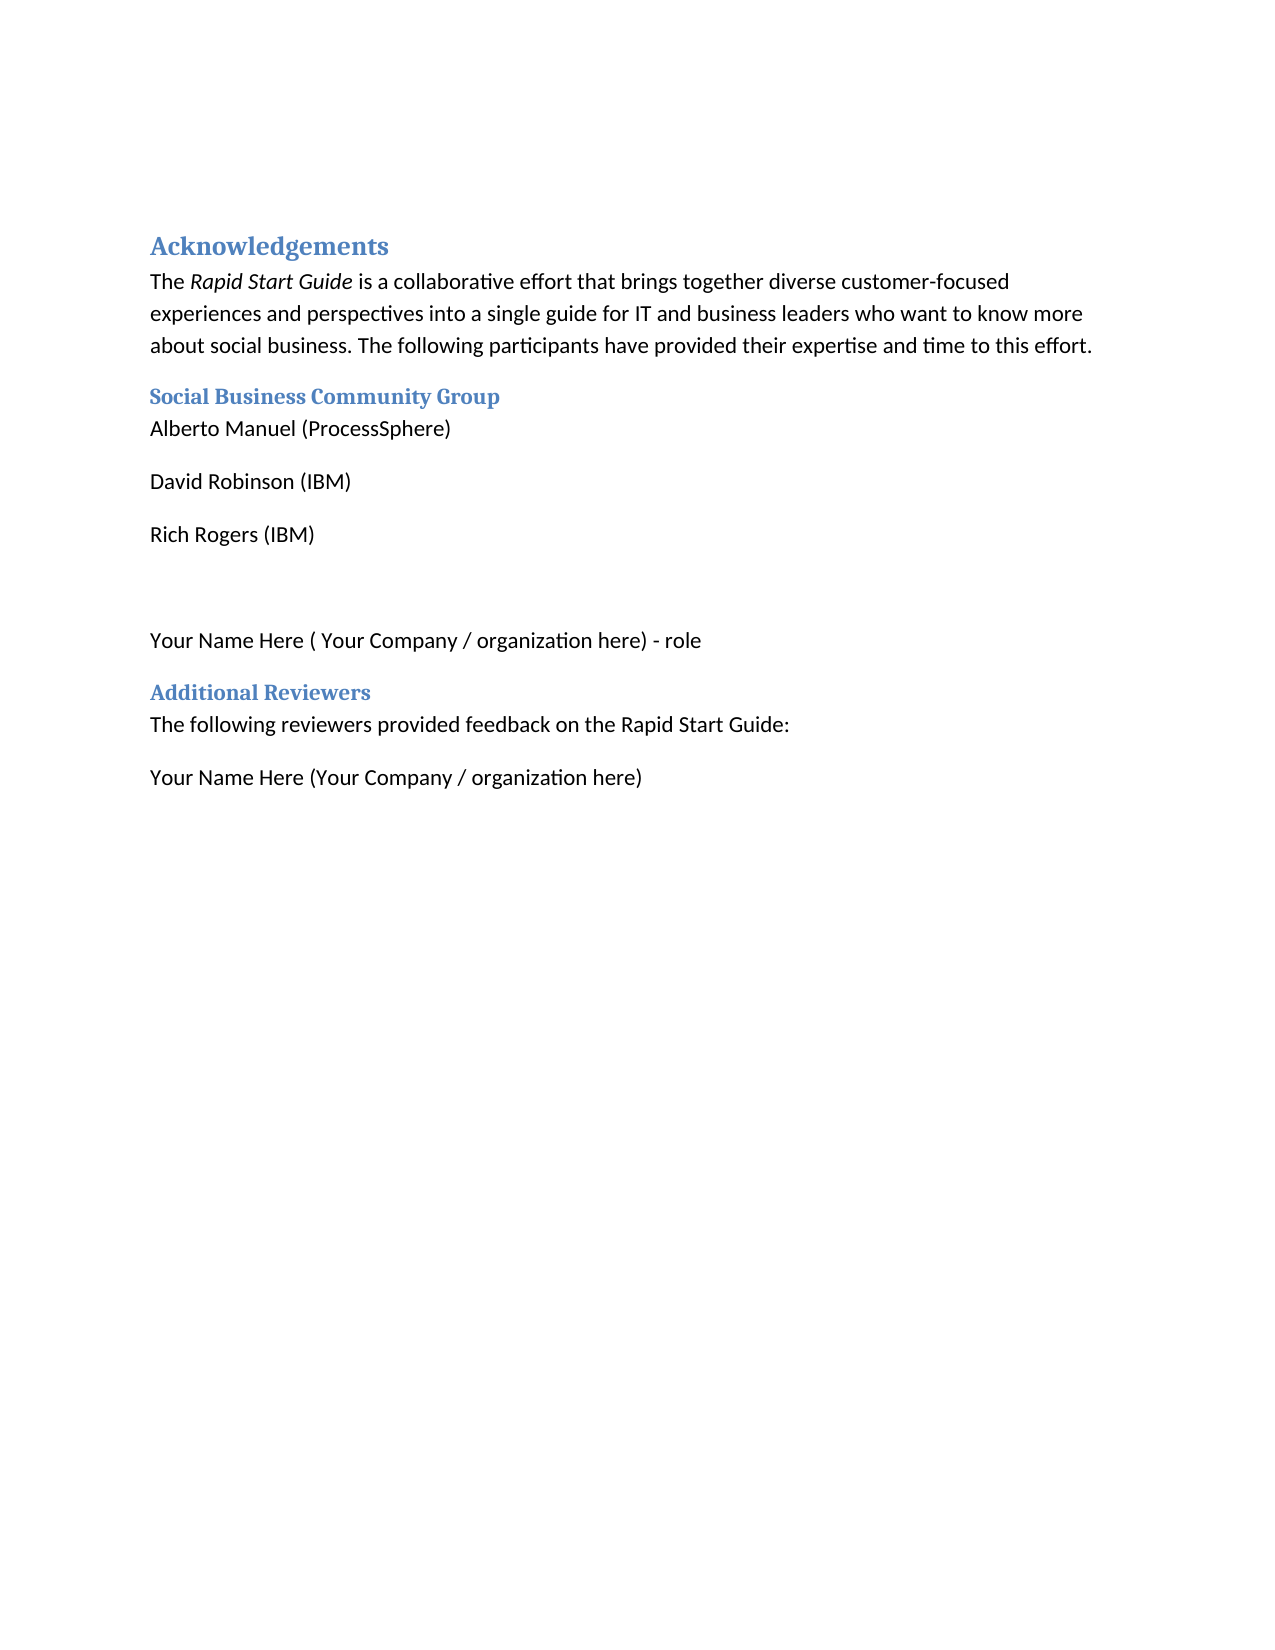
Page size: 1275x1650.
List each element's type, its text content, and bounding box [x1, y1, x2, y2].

text The following reviewers provided feedback on the Rapid Start Guide: [150, 710, 1125, 738]
subtitle Social Business Community Group [150, 384, 1125, 411]
subtitle Additional Reviewers [150, 679, 1125, 706]
list Alberto Manuel (ProcessSphere) [150, 414, 1125, 442]
list Rich Rogers (IBM) [150, 520, 1125, 548]
list David Robinson (IBM) [150, 467, 1125, 495]
subtitle Acknowledgements [150, 231, 1125, 262]
list Your Name Here ( Your Company / organization here) - role [150, 626, 1125, 654]
text The Rapid Start Guide is a collaborative effort that brings together diverse customer-focused experiences and perspectives into a single guide for IT and business leaders who want to know more about social business. The following participants have provided their expertise and time to this effort. [150, 267, 1125, 359]
list Your Name Here (Your Company / organization here) [150, 763, 1125, 791]
